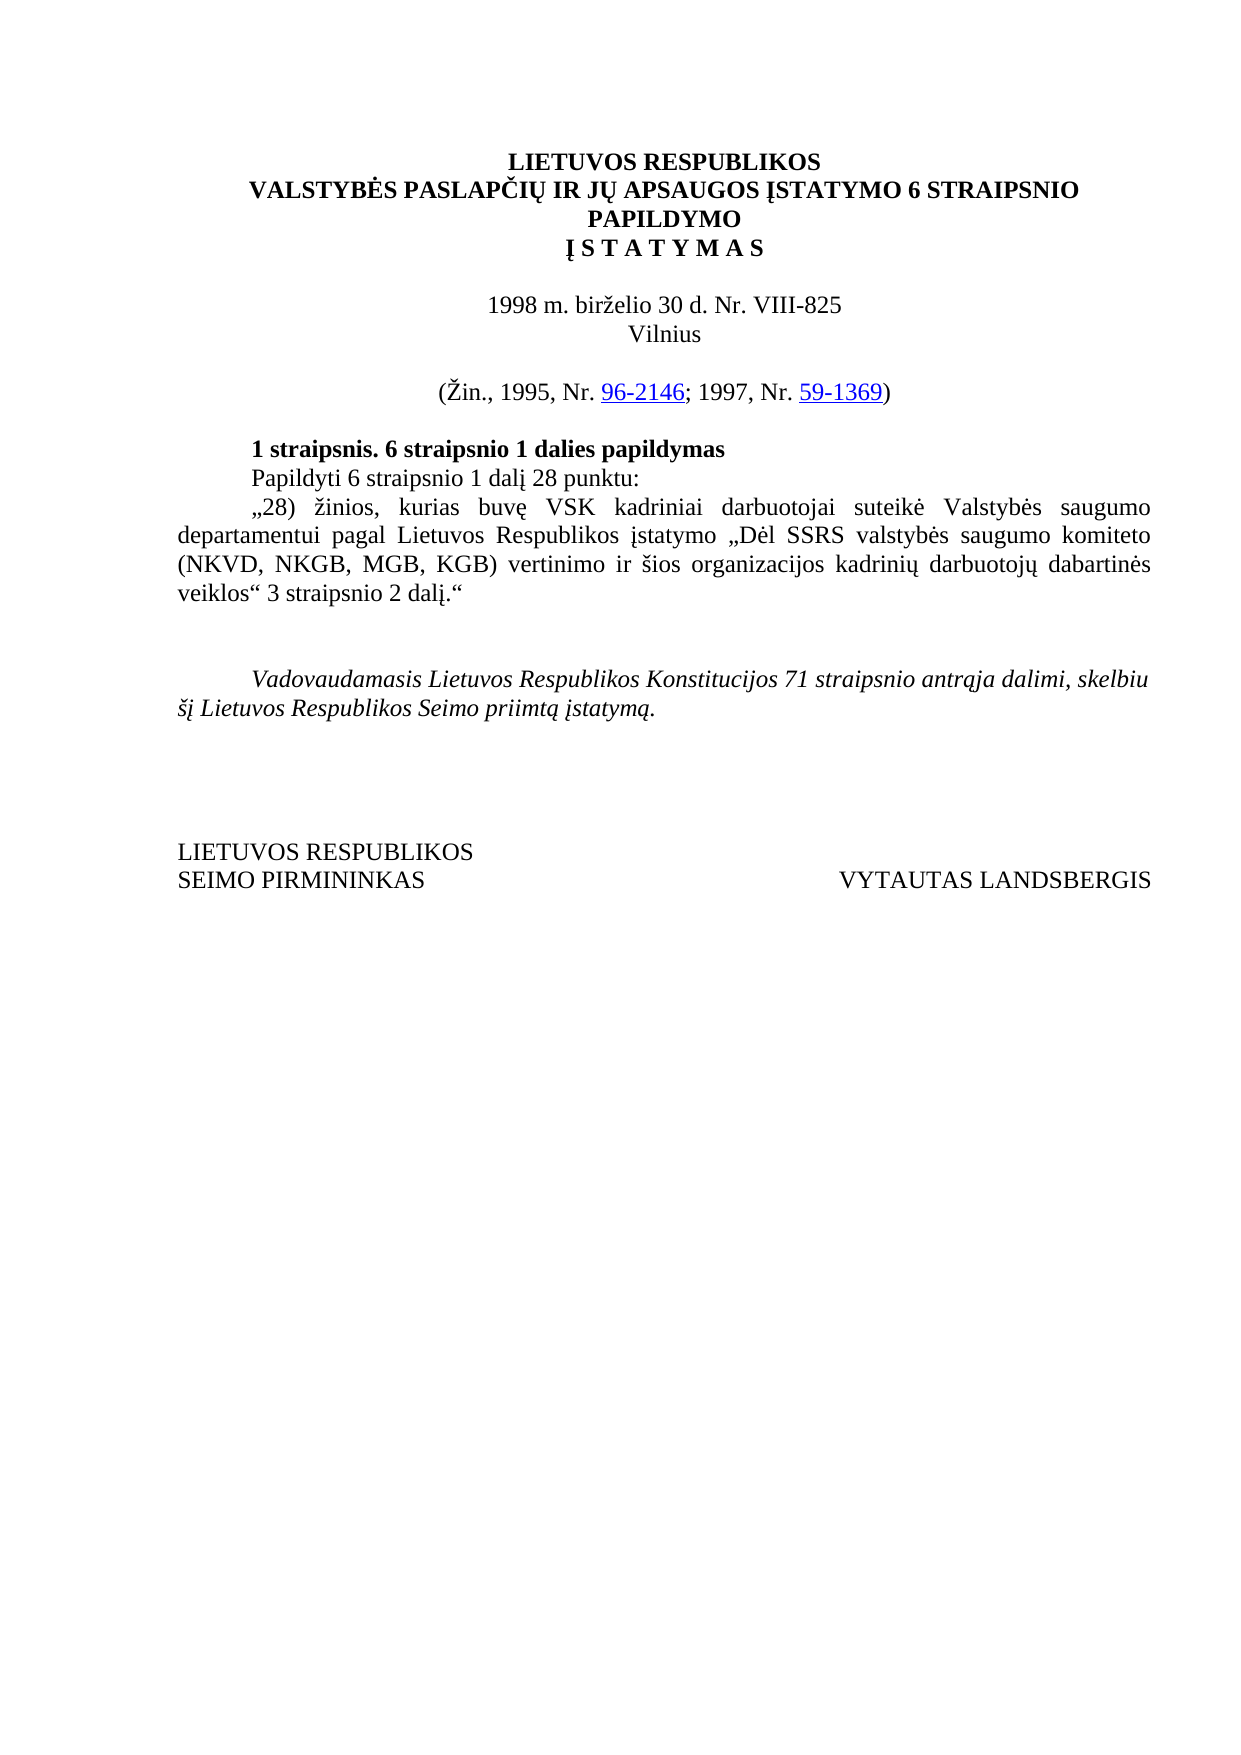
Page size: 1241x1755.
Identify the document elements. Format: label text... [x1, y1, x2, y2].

text Vilnius [177, 319, 1152, 348]
text Papildyti 6 straipsnio 1 dalį 28 punktu: [177, 463, 1152, 492]
text (Žin., 1995, Nr. 96-2146; 1997, Nr. 59-1369) [177, 377, 1152, 406]
text Į S T A T Y M A S [177, 233, 1152, 262]
text 1998 m. birželio 30 d. Nr. VIII-825 [177, 291, 1152, 319]
text SEIMO PIRMININKAS VYTAUTAS LANDSBERGIS [177, 866, 1152, 894]
text LIETUVOS RESPUBLIKOS [177, 837, 1152, 866]
text VALSTYBĖS PASLAPČIŲ IR JŲ APSAUGOS ĮSTATYMO 6 STRAIPSNIO PAPILDYMO [177, 176, 1152, 233]
text LIETUVOS RESPUBLIKOS [177, 147, 1152, 176]
text Vadovaudamasis Lietuvos Respublikos Konstitucijos 71 straipsnio antrąja dalimi, skelbiu šį Lietuvos Respublikos Seimo priimtą įstatymą. [177, 664, 1152, 722]
text „28) žinios, kurias buvę VSK kadriniai darbuotojai suteikė Valstybės saugumo departamentui pagal Lietuvos Respublikos įstatymo „Dėl SSRS valstybės saugumo komiteto (NKVD, NKGB, MGB, KGB) vertinimo ir šios organizacijos kadrinių darbuotojų dabartinės veiklos“ 3 straipsnio 2 dalį.“ [177, 492, 1152, 607]
text 1 straipsnis. 6 straipsnio 1 dalies papildymas [177, 434, 1152, 463]
